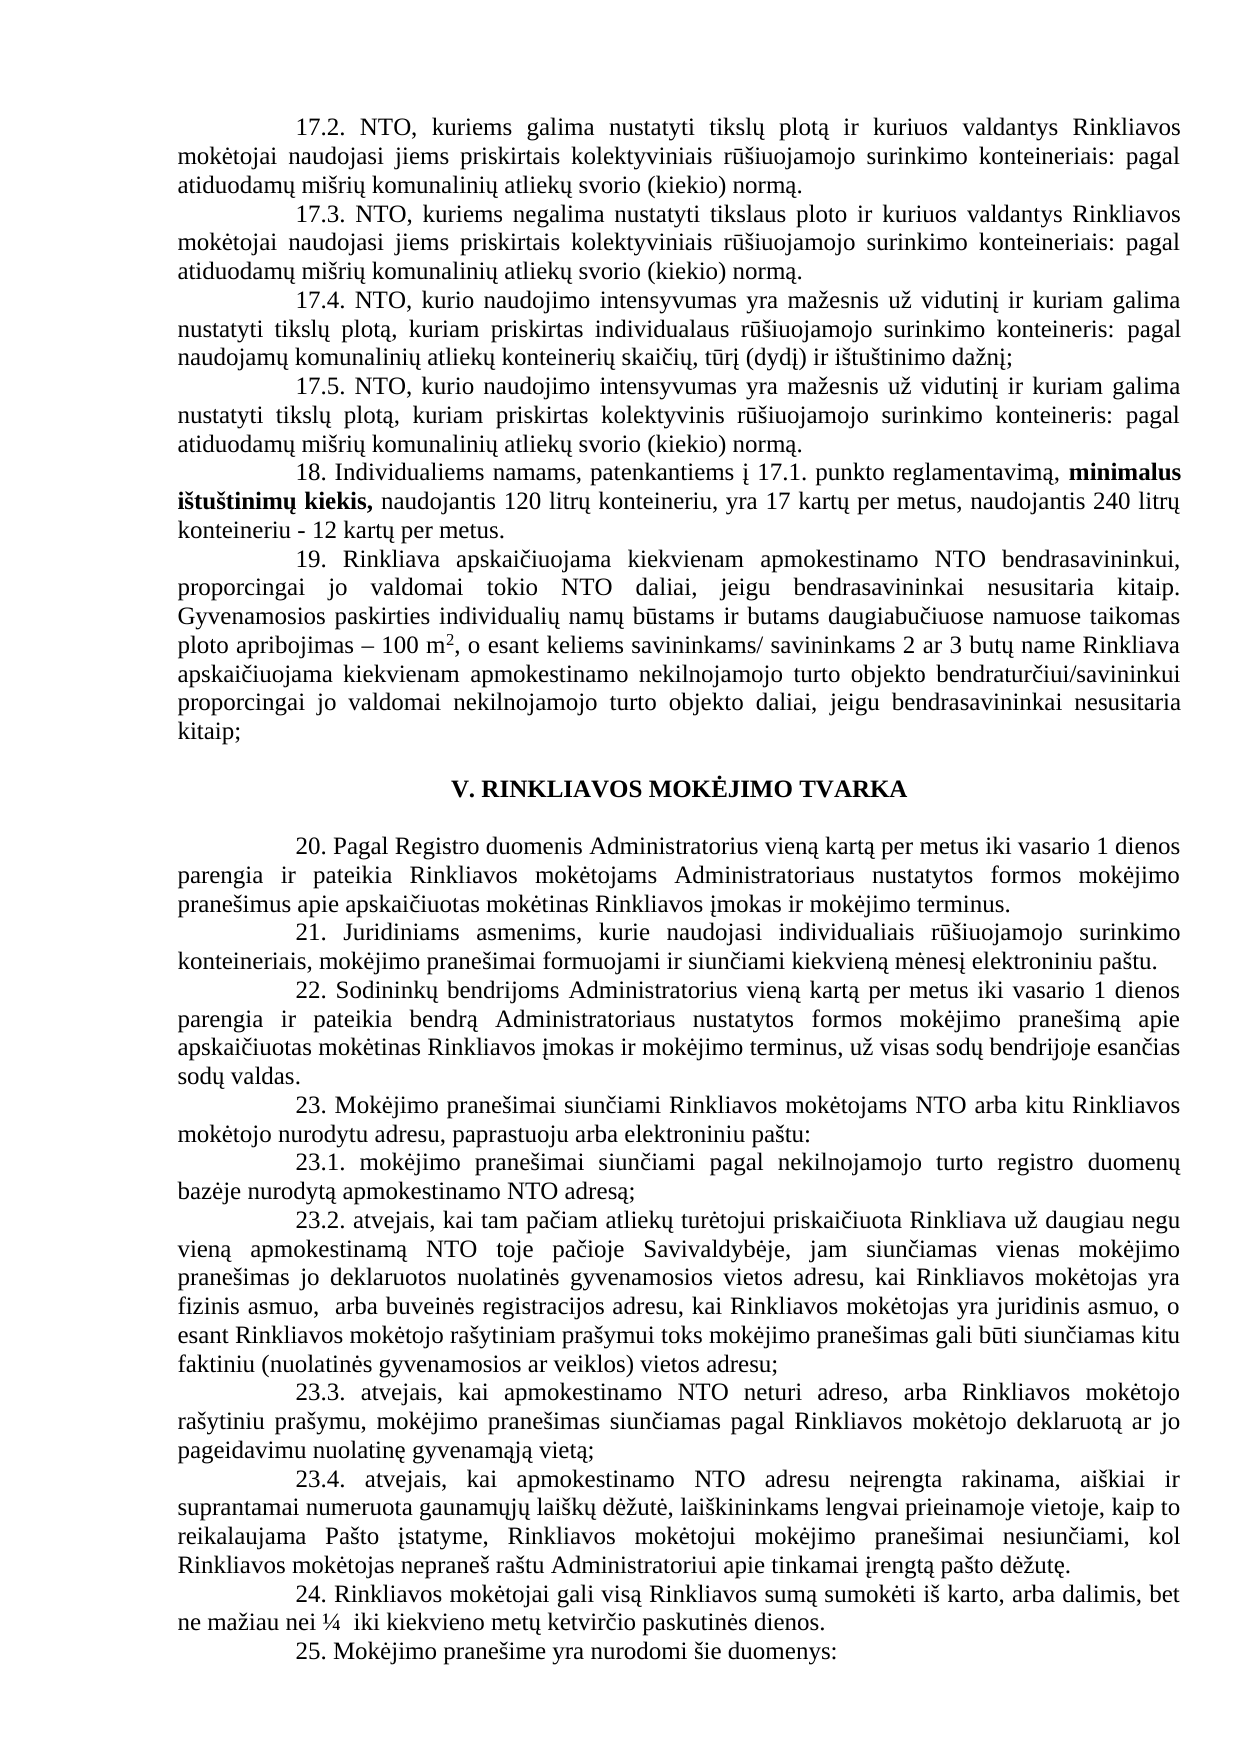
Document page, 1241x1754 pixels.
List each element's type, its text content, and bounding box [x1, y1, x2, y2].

text 23.2. atvejais, kai tam pačiam atliekų turėtojui priskaičiuota Rinkliava už daugiau negu vieną apmokestinamą NTO toje pačioje Savivaldybėje, jam siunčiamas vienas mokėjimo pranešimas jo deklaruotos nuolatinės gyvenamosios vietos adresu, kai Rinkliavos mokėtojas yra fizinis asmuo, arba buveinės registracijos adresu, kai Rinkliavos mokėtojas yra juridinis asmuo, o esant Rinkliavos mokėtojo rašytiniam prašymui toks mokėjimo pranešimas gali būti siunčiamas kitu faktiniu (nuolatinės gyvenamosios ar veiklos) vietos adresu; [177, 1205, 1181, 1377]
text 23.4. atvejais, kai apmokestinamo NTO adresu neįrengta rakinama, aiškiai ir suprantamai numeruota gaunamųjų laiškų dėžutė, laiškininkams lengvai prieinamoje vietoje, kaip to reikalaujama Pašto įstatyme, Rinkliavos mokėtojui mokėjimo pranešimai nesiunčiami, kol Rinkliavos mokėtojas nepraneš raštu Administratoriui apie tinkamai įrengtą pašto dėžutę. [177, 1464, 1181, 1579]
text 24. Rinkliavos mokėtojai gali visą Rinkliavos sumą sumokėti iš karto, arba dalimis, bet ne mažiau nei ¼ iki kiekvieno metų ketvirčio paskutinės dienos. [177, 1579, 1181, 1636]
text 17.5. NTO, kurio naudojimo intensyvumas yra mažesnis už vidutinį ir kuriam galima nustatyti tikslų plotą, kuriam priskirtas kolektyvinis rūšiuojamojo surinkimo konteineris: pagal atiduodamų mišrių komunalinių atliekų svorio (kiekio) normą. [177, 371, 1181, 457]
text V. RINKLIAVOS MOKĖJIMO TVARKA [177, 774, 1181, 802]
text 23.1. mokėjimo pranešimai siunčiami pagal nekilnojamojo turto registro duomenų bazėje nurodytą apmokestinamo NTO adresą; [177, 1147, 1181, 1205]
text 21. Juridiniams asmenims, kurie naudojasi individualiais rūšiuojamojo surinkimo konteineriais, mokėjimo pranešimai formuojami ir siunčiami kiekvieną mėnesį elektroniniu paštu. [177, 917, 1181, 975]
text 17.3. NTO, kuriems negalima nustatyti tikslaus ploto ir kuriuos valdantys Rinkliavos mokėtojai naudojasi jiems priskirtais kolektyviniais rūšiuojamojo surinkimo konteineriais: pagal atiduodamų mišrių komunalinių atliekų svorio (kiekio) normą. [177, 199, 1181, 285]
text 20. Pagal Registro duomenis Administratorius vieną kartą per metus iki vasario 1 dienos parengia ir pateikia Rinkliavos mokėtojams Administratoriaus nustatytos formos mokėjimo pranešimus apie apskaičiuotas mokėtinas Rinkliavos įmokas ir mokėjimo terminus. [177, 831, 1181, 917]
text 18. Individualiems namams, patenkantiems į 17.1. punkto reglamentavimą, minimalus ištuštinimų kiekis, naudojantis 120 litrų konteineriu, yra 17 kartų per metus, naudojantis 240 litrų konteineriu - 12 kartų per metus. [177, 457, 1181, 544]
text 17.2. NTO, kuriems galima nustatyti tikslų plotą ir kuriuos valdantys Rinkliavos mokėtojai naudojasi jiems priskirtais kolektyviniais rūšiuojamojo surinkimo konteineriais: pagal atiduodamų mišrių komunalinių atliekų svorio (kiekio) normą. [177, 112, 1181, 199]
text 23.3. atvejais, kai apmokestinamo NTO neturi adreso, arba Rinkliavos mokėtojo rašytiniu prašymu, mokėjimo pranešimas siunčiamas pagal Rinkliavos mokėtojo deklaruotą ar jo pageidavimu nuolatinę gyvenamąją vietą; [177, 1377, 1181, 1464]
text 23. Mokėjimo pranešimai siunčiami Rinkliavos mokėtojams NTO arba kitu Rinkliavos mokėtojo nurodytu adresu, paprastuoju arba elektroniniu paštu: [177, 1090, 1181, 1147]
text 22. Sodininkų bendrijoms Administratorius vieną kartą per metus iki vasario 1 dienos parengia ir pateikia bendrą Administratoriaus nustatytos formos mokėjimo pranešimą apie apskaičiuotas mokėtinas Rinkliavos įmokas ir mokėjimo terminus, už visas sodų bendrijoje esančias sodų valdas. [177, 975, 1181, 1090]
text 25. Mokėjimo pranešime yra nurodomi šie duomenys: [177, 1636, 1181, 1665]
text 17.4. NTO, kurio naudojimo intensyvumas yra mažesnis už vidutinį ir kuriam galima nustatyti tikslų plotą, kuriam priskirtas individualaus rūšiuojamojo surinkimo konteineris: pagal naudojamų komunalinių atliekų konteinerių skaičių, tūrį (dydį) ir ištuštinimo dažnį; [177, 285, 1181, 371]
text 19. Rinkliava apskaičiuojama kiekvienam apmokestinamo NTO bendrasavininkui, proporcingai jo valdomai tokio NTO daliai, jeigu bendrasavininkai nesusitaria kitaip. Gyvenamosios paskirties individualių namų būstams ir butams daugiabučiuose namuose taikomas ploto apribojimas – 100 m2, o esant keliems savininkams/ savininkams 2 ar 3 butų name Rinkliava apskaičiuojama kiekvienam apmokestinamo nekilnojamojo turto objekto bendraturčiui/savininkui proporcingai jo valdomai nekilnojamojo turto objekto daliai, jeigu bendrasavininkai nesusitaria kitaip; [177, 544, 1181, 745]
